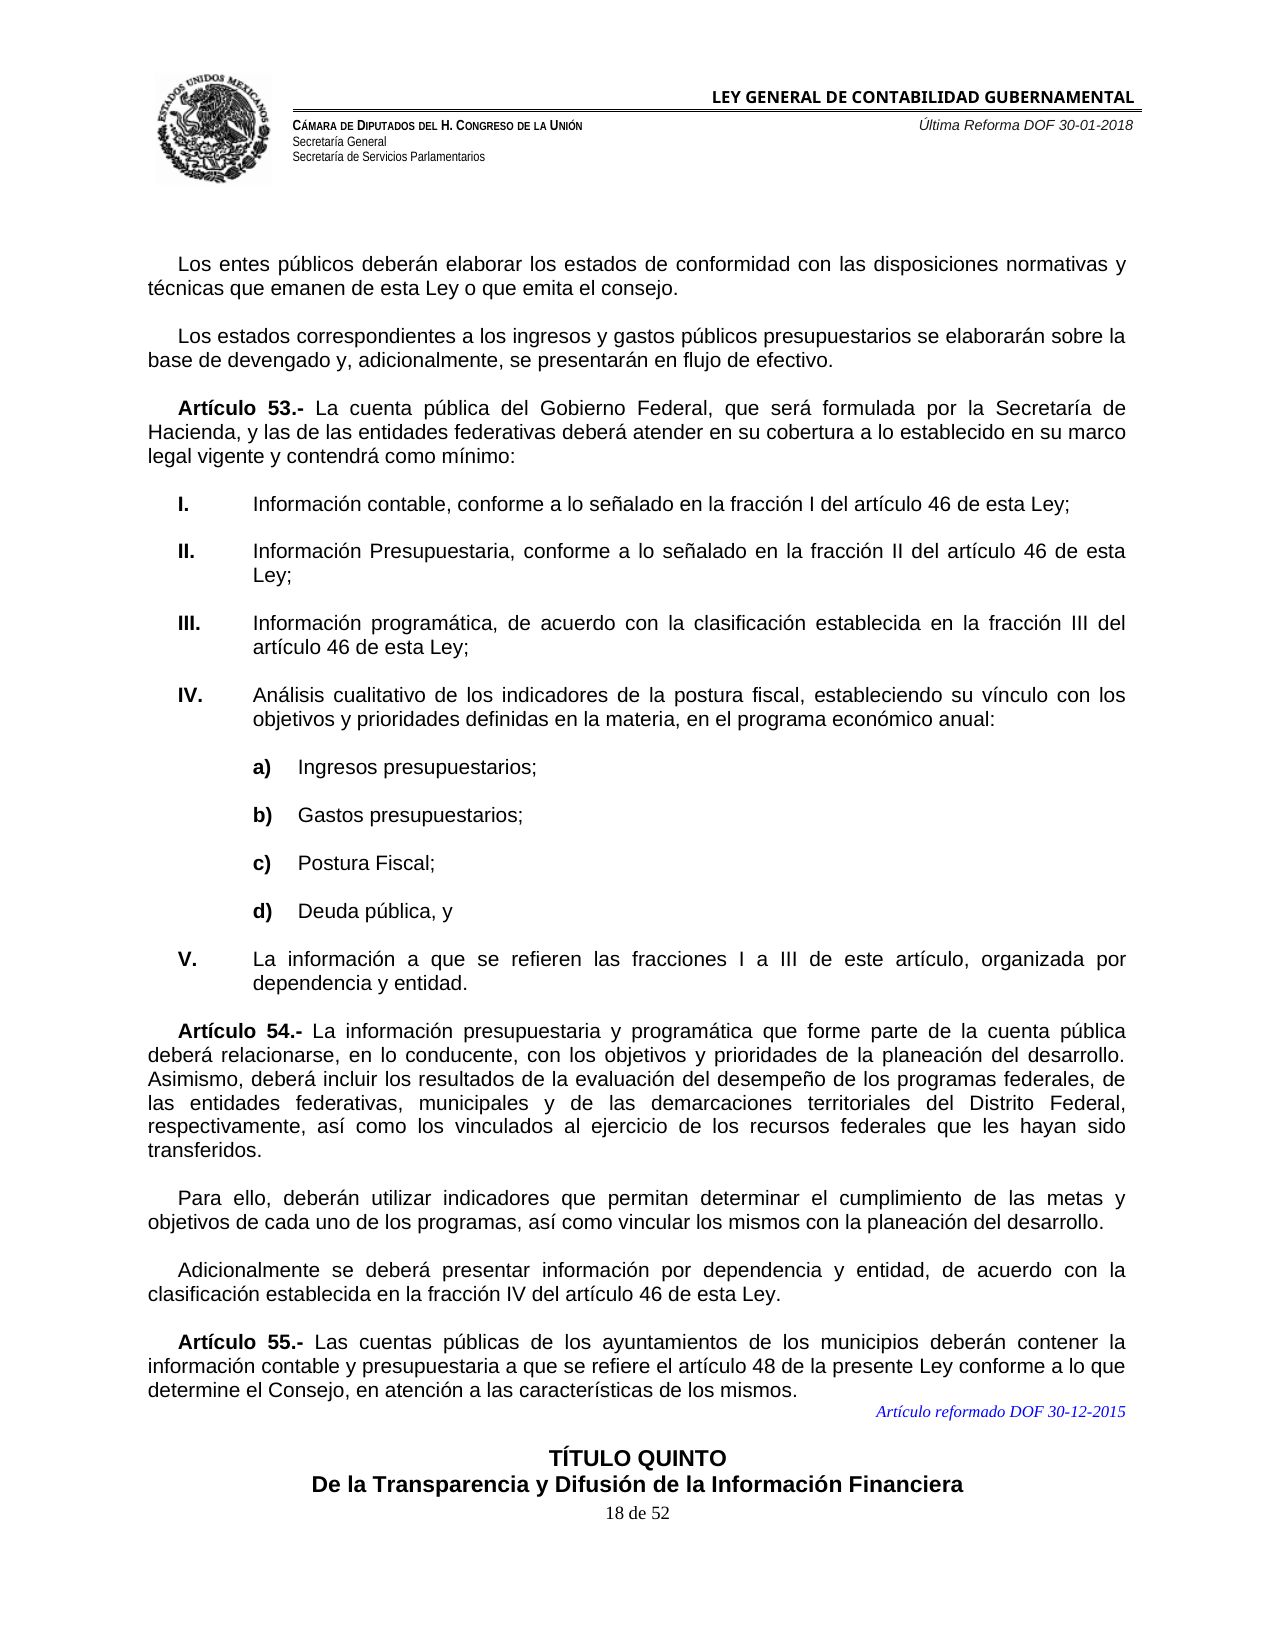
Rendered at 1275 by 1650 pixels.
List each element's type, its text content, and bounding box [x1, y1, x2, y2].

text Adicionalmente se deberá presentar información por dependencia y entidad, de acuerdo con la clasificación establecida en la fracción IV del artículo 46 de esta Ley. [148, 1258, 1127, 1306]
text Artículo reformado DOF 30-12-2015 [148, 1402, 1127, 1421]
text b) Gastos presupuestarios; [253, 803, 1127, 827]
text Para ello, deberán utilizar indicadores que permitan determinar el cumplimiento de las metas y objetivos de cada uno de los programas, así como vincular los mismos con la planeación del desarrollo. [148, 1186, 1127, 1234]
text c) Postura Fiscal; [253, 851, 1127, 875]
text Artículo 53.- La cuenta pública del Gobierno Federal, que será formulada por la Secretaría de Hacienda, y las de las entidades federativas deberá atender en su cobertura a lo establecido en su marco legal vigente y contendrá como mínimo: [148, 396, 1127, 467]
text V. La información a que se refieren las fracciones I a III de este artículo, organizada por dependencia y entidad. [178, 947, 1127, 994]
text a) Ingresos presupuestarios; [253, 755, 1127, 779]
text Artículo 54.- La información presupuestaria y programática que forme parte de la cuenta pública deberá relacionarse, en lo conducente, con los objetivos y prioridades de la planeación del desarrollo. Asimismo, deberá incluir los resultados de la evaluación del desempeño de los programas federales, de las entidades federativas, municipales y de las demarcaciones territoriales del Distrito Federal, respectivamente, así como los vinculados al ejercicio de los recursos federales que les hayan sido transferidos. [148, 1018, 1127, 1162]
text IV. Análisis cualitativo de los indicadores de la postura fiscal, estableciendo su vínculo con los objetivos y prioridades definidas en la materia, en el programa económico anual: [178, 683, 1127, 731]
text I. Información contable, conforme a lo señalado en la fracción I del artículo 46 de esta Ley; [178, 491, 1127, 515]
text d) Deuda pública, y [253, 899, 1127, 923]
text III. Información programática, de acuerdo con la clasificación establecida en la fracción III del artículo 46 de esta Ley; [178, 611, 1127, 659]
text De la Transparencia y Difusión de la Información Financiera [148, 1471, 1127, 1498]
text II. Información Presupuestaria, conforme a lo señalado en la fracción II del artículo 46 de esta Ley; [178, 539, 1127, 587]
text Los estados correspondientes a los ingresos y gastos públicos presupuestarios se elaborarán sobre la base de devengado y, adicionalmente, se presentarán en flujo de efectivo. [148, 324, 1127, 372]
text Los entes públicos deberán elaborar los estados de conformidad con las disposiciones normativas y técnicas que emanen de esta Ley o que emita el consejo. [148, 252, 1127, 300]
text TÍTULO QUINTO [148, 1445, 1127, 1471]
text Artículo 55.- Las cuentas públicas de los ayuntamientos de los municipios deberán contener la información contable y presupuestaria a que se refiere el artículo 48 de la presente Ley conforme a lo que determine el Consejo, en atención a las características de los mismos. [148, 1330, 1127, 1402]
